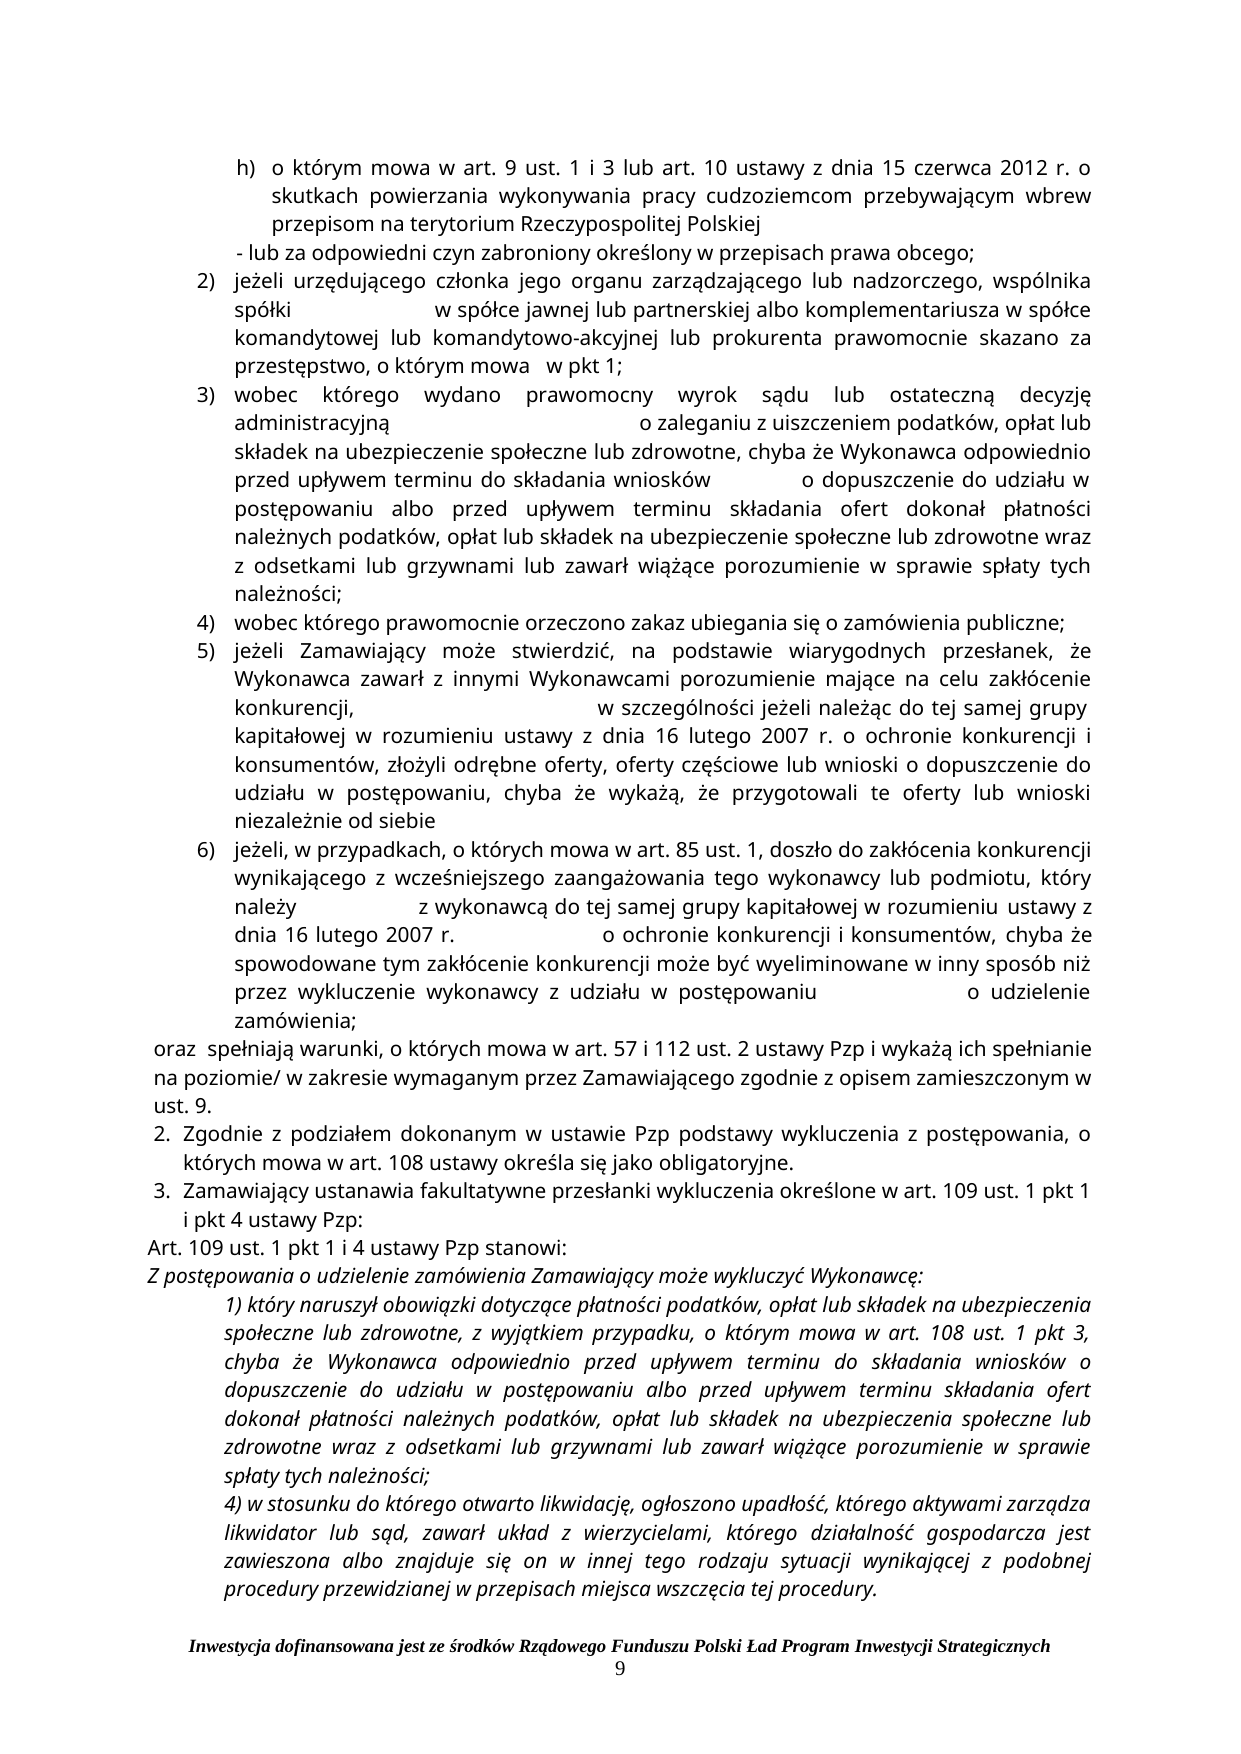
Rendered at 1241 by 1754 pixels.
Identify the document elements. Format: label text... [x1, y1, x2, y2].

list jeżeli urzędującego członka jego organu zarządzającego lub nadzorczego, wspólnika spółki w spółce jawnej lub partnerskiej albo komplementariusza w spółce komandytowej lub komandytowo-akcyjnej lub prokurenta prawomocnie skazano za przestępstwo, o którym mowa w pkt 1; [197, 266, 1092, 380]
list oraz spełniają warunki, o których mowa w art. 57 i 112 ust. 2 ustawy Pzp i wykażą ich spełnianie na poziomie/ w zakresie wymaganym przez Zamawiającego zgodnie z opisem zamieszczonym w ust. 9. [118, 1034, 1092, 1119]
list wobec którego wydano prawomocny wyrok sądu lub ostateczną decyzję administracyjną o zaleganiu z uiszczeniem podatków, opłat lub składek na ubezpieczenie społeczne lub zdrowotne, chyba że Wykonawca odpowiednio przed upływem terminu do składania wniosków o dopuszczenie do udziału w postępowaniu albo przed upływem terminu składania ofert dokonał płatności należnych podatków, opłat lub składek na ubezpieczenie społeczne lub zdrowotne wraz z odsetkami lub grzywnami lub zawarł wiążące porozumienie w sprawie spłaty tych należności; [197, 380, 1092, 608]
list o którym mowa w art. 9 ust. 1 i 3 lub art. 10 ustawy z dnia 15 czerwca 2012 r. o skutkach powierzania wykonywania pracy cudzoziemcom przebywającym wbrew przepisom na terytorium Rzeczypospolitej Polskiej [236, 153, 1092, 238]
list - lub za odpowiedni czyn zabroniony określony w przepisach prawa obcego; [236, 238, 1092, 266]
list 4) w stosunku do którego otwarto likwidację, ogłoszono upadłość, którego aktywami zarządza likwidator lub sąd, zawarł układ z wierzycielami, którego działalność gospodarcza jest zawieszona albo znajduje się on w innej tego rodzaju sytuacji wynikającej z podobnej procedury przewidzianej w przepisach miejsca wszczęcia tej procedury. [189, 1489, 1092, 1603]
list Zgodnie z podziałem dokonanym w ustawie Pzp podstawy wykluczenia z postępowania, o których mowa w art. 108 ustawy określa się jako obligatoryjne. [153, 1119, 1092, 1176]
list jeżeli, w przypadkach, o których mowa w art. 85 ust. 1, doszło do zakłócenia konkurencji wynikającego z wcześniejszego zaangażowania tego wykonawcy lub podmiotu, który należy z wykonawcą do tej samej grupy kapitałowej w rozumieniu ustawy z dnia 16 lutego 2007 r. o ochronie konkurencji i konsumentów, chyba że spowodowane tym zakłócenie konkurencji może być wyeliminowane w inny sposób niż przez wykluczenie wykonawcy z udziału w postępowaniu o udzielenie zamówienia; [197, 835, 1092, 1034]
list jeżeli Zamawiający może stwierdzić, na podstawie wiarygodnych przesłanek, że Wykonawca zawarł z innymi Wykonawcami porozumienie mające na celu zakłócenie konkurencji, w szczególności jeżeli należąc do tej samej grupy kapitałowej w rozumieniu ustawy z dnia 16 lutego 2007 r. o ochronie konkurencji i konsumentów, złożyli odrębne oferty, oferty częściowe lub wnioski o dopuszczenie do udziału w postępowaniu, chyba że wykażą, że przygotowali te oferty lub wnioski niezależnie od siebie [197, 636, 1092, 835]
list Zamawiający ustanawia fakultatywne przesłanki wykluczenia określone w art. 109 ust. 1 pkt 1 i pkt 4 ustawy Pzp: [153, 1176, 1092, 1233]
list Z postępowania o udzielenie zamówienia Zamawiający może wykluczyć Wykonawcę: [112, 1262, 1092, 1290]
list 1) który naruszył obowiązki dotyczące płatności podatków, opłat lub składek na ubezpieczenia społeczne lub zdrowotne, z wyjątkiem przypadku, o którym mowa w art. 108 ust. 1 pkt 3, chyba że Wykonawca odpowiednio przed upływem terminu do składania wniosków o dopuszczenie do udziału w postępowaniu albo przed upływem terminu składania ofert dokonał płatności należnych podatków, opłat lub składek na ubezpieczenia społeczne lub zdrowotne wraz z odsetkami lub grzywnami lub zawarł wiążące porozumienie w sprawie spłaty tych należności; [189, 1290, 1092, 1489]
list Art. 109 ust. 1 pkt 1 i 4 ustawy Pzp stanowi: [112, 1233, 1092, 1262]
list wobec którego prawomocnie orzeczono zakaz ubiegania się o zamówienia publiczne; [197, 608, 1092, 636]
